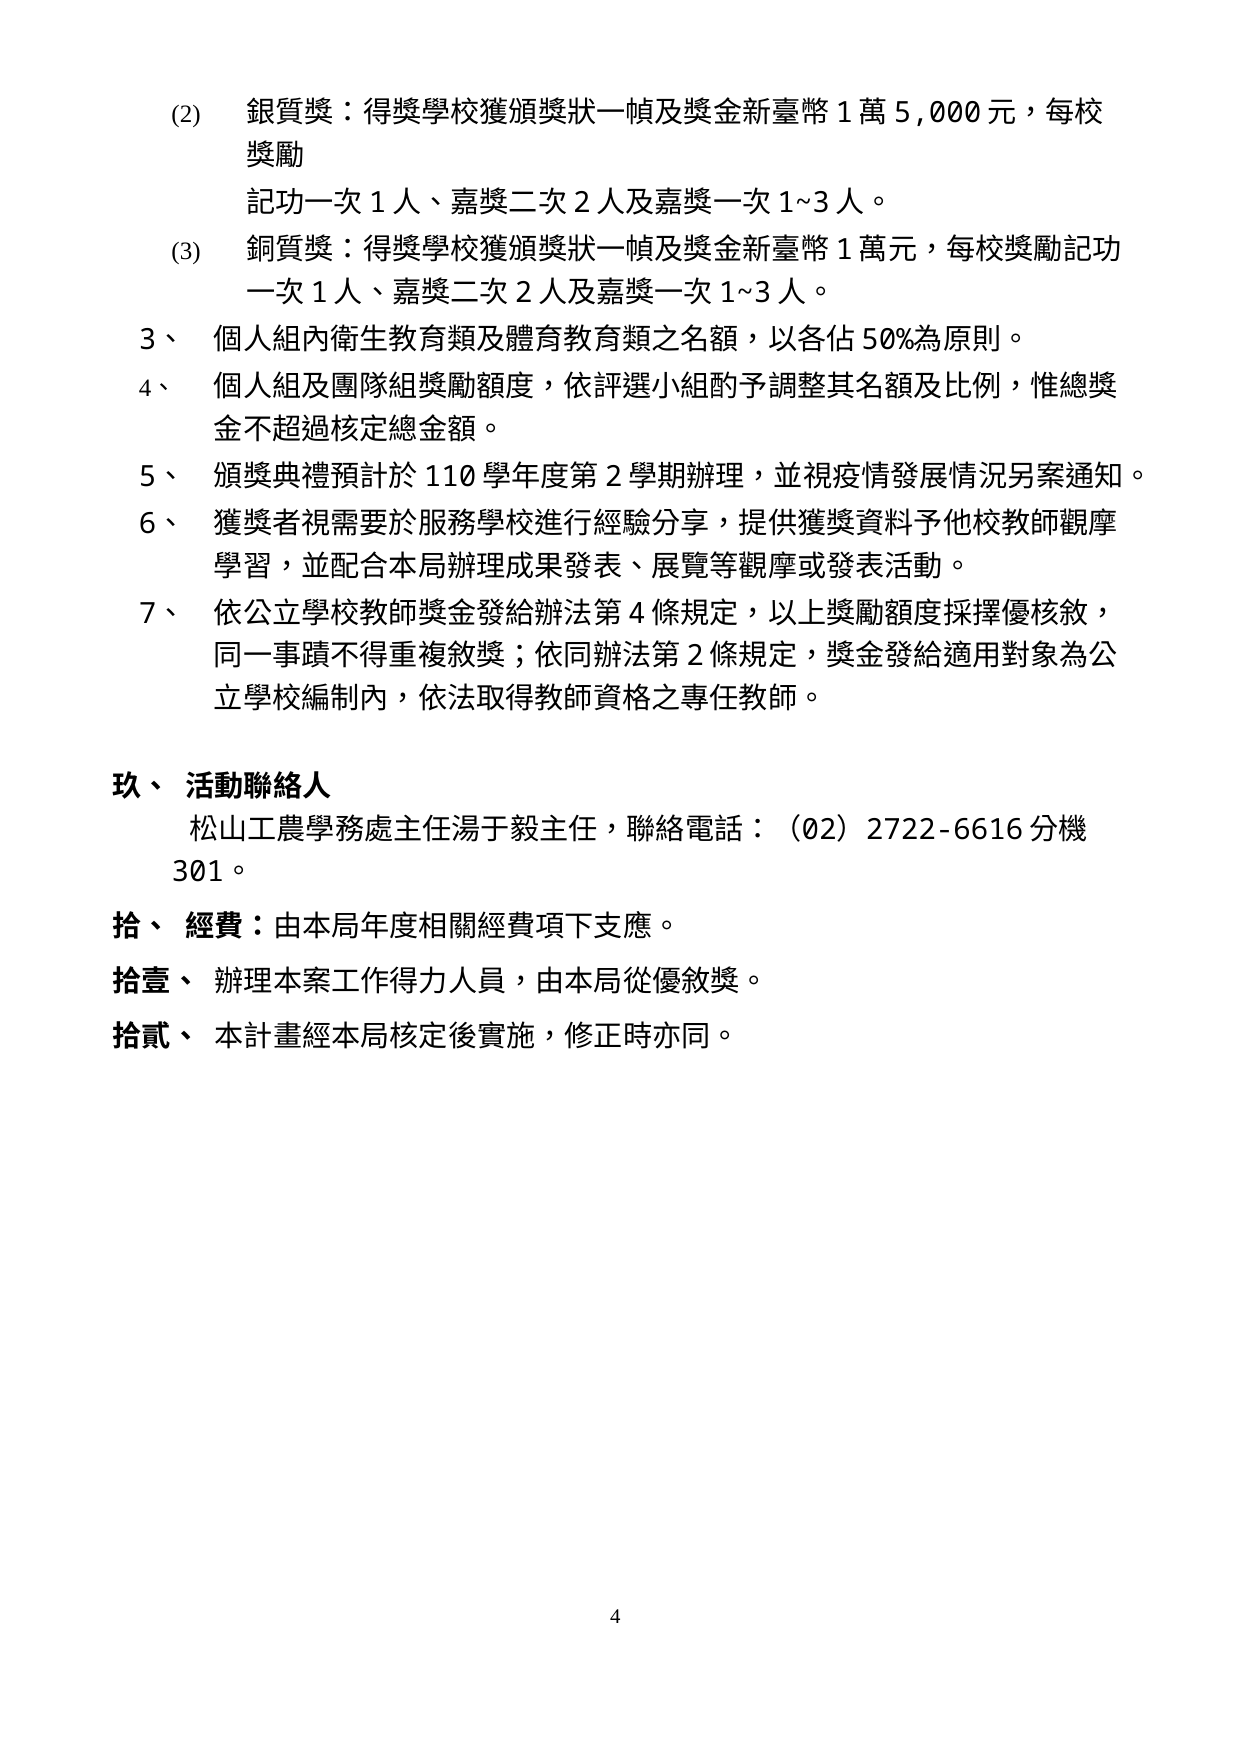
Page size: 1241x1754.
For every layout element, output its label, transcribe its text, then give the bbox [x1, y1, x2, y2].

list 個人組及團隊組獎勵額度，依評選小組酌予調整其名額及比例，惟總獎金不超過核定總金額。 [139, 363, 1128, 447]
list 銅質獎：得獎學校獲頒獎狀一幀及獎金新臺幣1萬元，每校獎勵記功一次1人、嘉獎二次2人及嘉獎一次1~3人。 [171, 226, 1128, 311]
list 個人組內衛生教育類及體育教育類之名額，以各佔50%為原則。 [139, 316, 1128, 358]
text 記功一次1人、嘉獎二次2人及嘉獎一次1~3人。 [246, 178, 1128, 221]
text 松山工農學務處主任湯于毅主任，聯絡電話：（02）2722-6616分機301。 [171, 805, 1128, 890]
text 玖、 活動聯絡人 [112, 763, 1128, 805]
text 拾壹、 辦理本案工作得力人員，由本局從優敘獎。 [112, 957, 1128, 999]
list 依公立學校教師獎金發給辦法第4條規定，以上獎勵額度採擇優核敘，同一事蹟不得重複敘獎；依同辦法第2條規定，獎金發給適用對象為公立學校編制內，依法取得教師資格之專任教師。 [139, 589, 1128, 717]
list 獲獎者視需要於服務學校進行經驗分享，提供獲獎資料予他校教師觀摩學習，並配合本局辦理成果發表、展覽等觀摩或發表活動。 [139, 500, 1128, 584]
text 拾貳、 本計畫經本局核定後實施，修正時亦同。 [112, 1012, 1128, 1054]
list 銀質獎：得獎學校獲頒獎狀一幀及獎金新臺幣1萬5,000元，每校獎勵 [171, 89, 1128, 173]
list 頒獎典禮預計於110學年度第2學期辦理，並視疫情發展情況另案通知。 [139, 452, 1128, 495]
text 拾、 經費：由本局年度相關經費項下支應。 [112, 902, 1128, 945]
